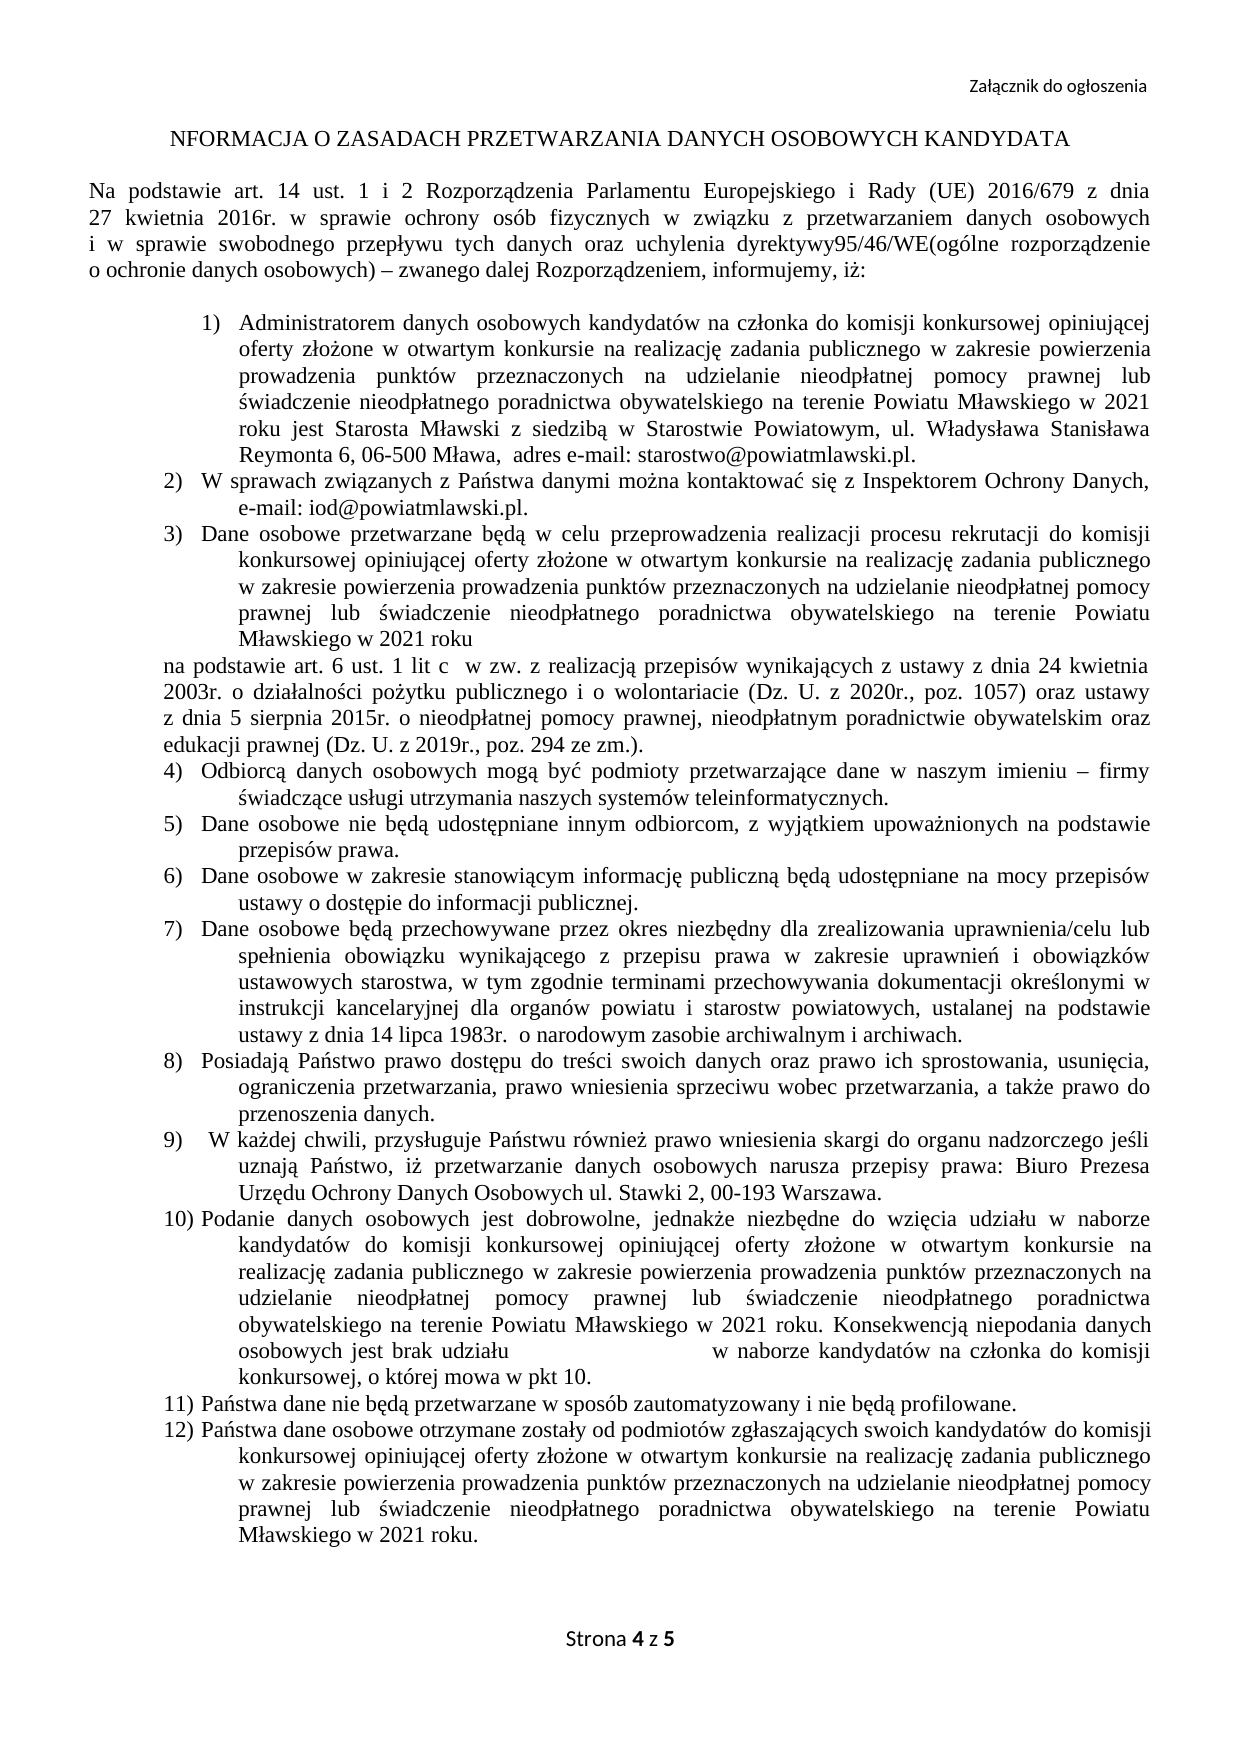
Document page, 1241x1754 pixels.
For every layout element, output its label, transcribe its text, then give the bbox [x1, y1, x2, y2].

list W sprawach związanych z Państwa danymi można kontaktować się z Inspektorem Ochrony Danych, e-mail: iod@powiatmlawski.pl. [163, 467, 1152, 520]
table_header [471, 1574, 691, 1601]
table_header [115, 1574, 471, 1601]
list Dane osobowe w zakresie stanowiącym informację publiczną będą udostępniane na mocy przepisów ustawy o dostępie do informacji publicznej. [163, 863, 1152, 915]
list na podstawie art. 6 ust. 1 lit c w zw. z realizacją przepisów wynikających z ustawy z dnia 24 kwietnia 2003r. o działalności pożytku publicznego i o wolontariacie (Dz. U. z 2020r., poz. 1057) oraz ustawy z dnia 5 sierpnia 2015r. o nieodpłatnej pomocy prawnej, nieodpłatnym poradnictwie obywatelskim oraz edukacji prawnej (Dz. U. z 2019r., poz. 294 ze zm.). [163, 652, 1152, 757]
list Państwa dane nie będą przetwarzane w sposób zautomatyzowany i nie będą profilowane. [163, 1390, 1152, 1416]
list Dane osobowe przetwarzane będą w celu przeprowadzenia realizacji procesu rekrutacji do komisji konkursowej opiniującej oferty złożone w otwartym konkursie na realizację zadania publicznego w zakresie powierzenia prowadzenia punktów przeznaczonych na udzielanie nieodpłatnej pomocy prawnej lub świadczenie nieodpłatnego poradnictwa obywatelskiego na terenie Powiatu Mławskiego w 2021 roku [163, 520, 1152, 652]
list Posiadają Państwo prawo dostępu do treści swoich danych oraz prawo ich sprostowania, usunięcia, ograniczenia przetwarzania, prawo wniesienia sprzeciwu wobec przetwarzania, a także prawo do przenoszenia danych. [163, 1047, 1152, 1126]
list Dane osobowe nie będą udostępniane innym odbiorcom, z wyjątkiem upoważnionych na podstawie przepisów prawa. [163, 810, 1152, 863]
table_header [691, 1574, 1030, 1601]
list Podanie danych osobowych jest dobrowolne, jednakże niezbędne do wzięcia udziału w naborze kandydatów do komisji konkursowej opiniującej oferty złożone w otwartym konkursie na realizację zadania publicznego w zakresie powierzenia prowadzenia punktów przeznaczonych na udzielanie nieodpłatnej pomocy prawnej lub świadczenie nieodpłatnego poradnictwa obywatelskiego na terenie Powiatu Mławskiego w 2021 roku. Konsekwencją niepodania danych osobowych jest brak udziału w naborze kandydatów na członka do komisji konkursowej, o której mowa w pkt 10. [163, 1205, 1152, 1390]
list W każdej chwili, przysługuje Państwu również prawo wniesienia skargi do organu nadzorczego jeśli uznają Państwo, iż przetwarzanie danych osobowych narusza przepisy prawa: Biuro Prezesa Urzędu Ochrony Danych Osobowych ul. Stawki 2, 00-193 Warszawa. [163, 1126, 1152, 1205]
text Na podstawie art. 14 ust. 1 i 2 Rozporządzenia Parlamentu Europejskiego i Rady (UE) 2016/679 z dnia 27 kwietnia 2016r. w sprawie ochrony osób fizycznych w związku z przetwarzaniem danych osobowych i w sprawie swobodnego przepływu tych danych oraz uchylenia dyrektywy95/46/WE(ogólne rozporządzenie o ochronie danych osobowych) – zwanego dalej Rozporządzeniem, informujemy, iż: [89, 177, 1152, 283]
list Administratorem danych osobowych kandydatów na członka do komisji konkursowej opiniującej oferty złożone w otwartym konkursie na realizację zadania publicznego w zakresie powierzenia prowadzenia punktów przeznaczonych na udzielanie nieodpłatnej pomocy prawnej lub świadczenie nieodpłatnego poradnictwa obywatelskiego na terenie Powiatu Mławskiego w 2021 roku jest Starosta Mławski z siedzibą w Starostwie Powiatowym, ul. Władysława Stanisława Reymonta 6, 06-500 Mława, adres e-mail: starostwo@powiatmlawski.pl. [201, 309, 1152, 467]
list Odbiorcą danych osobowych mogą być podmioty przetwarzające dane w naszym imieniu – firmy świadczące usługi utrzymania naszych systemów teleinformatycznych. [163, 757, 1152, 810]
list Dane osobowe będą przechowywane przez okres niezbędny dla zrealizowania uprawnienia/celu lub spełnienia obowiązku wynikającego z przepisu prawa w zakresie uprawnień i obowiązków ustawowych starostwa, w tym zgodnie terminami przechowywania dokumentacji określonymi w instrukcji kancelaryjnej dla organów powiatu i starostw powiatowych, ustalanej na podstawie ustawy z dnia 14 lipca 1983r. o narodowym zasobie archiwalnym i archiwach. [163, 915, 1152, 1047]
text NFORMACJA O ZASADACH PRZETWARZANIA DANYCH OSOBOWYCH KANDYDATA [89, 125, 1152, 151]
list Państwa dane osobowe otrzymane zostały od podmiotów zgłaszających swoich kandydatów do komisji konkursowej opiniującej oferty złożone w otwartym konkursie na realizację zadania publicznego w zakresie powierzenia prowadzenia punktów przeznaczonych na udzielanie nieodpłatnej pomocy prawnej lub świadczenie nieodpłatnego poradnictwa obywatelskiego na terenie Powiatu Mławskiego w 2021 roku. [163, 1416, 1152, 1548]
